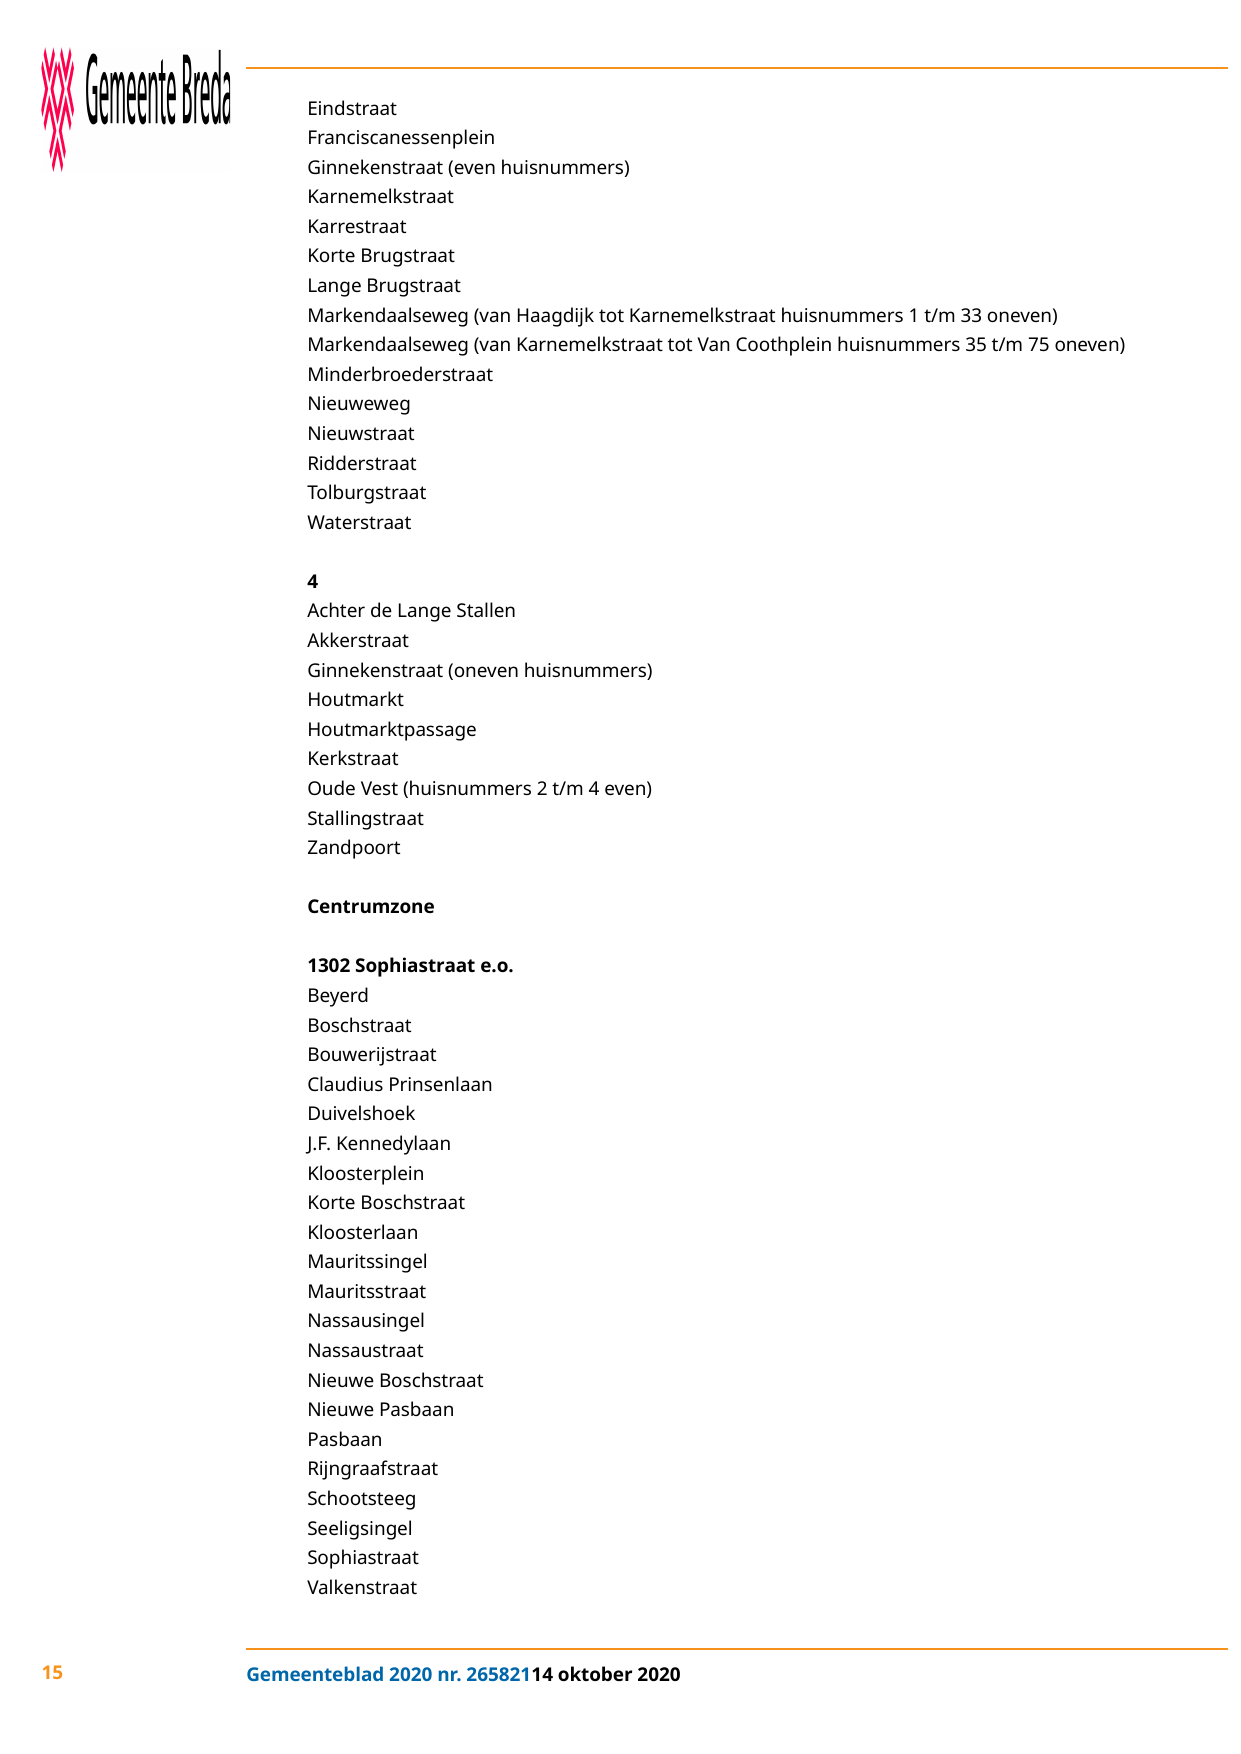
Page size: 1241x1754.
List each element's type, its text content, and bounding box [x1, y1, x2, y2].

list Valkenstraat [248, 1574, 1152, 1600]
list Franciscanessenplein [248, 124, 1152, 150]
list Mauritsstraat [248, 1278, 1152, 1304]
list 1302 Sophiastraat e.o. [248, 953, 1152, 978]
list Bouwerijstraat [248, 1041, 1152, 1067]
list Rijngraafstraat [248, 1456, 1152, 1481]
list Stallingstraat [248, 805, 1152, 831]
list Zandpoort [248, 834, 1152, 860]
list Ridderstraat [248, 450, 1152, 476]
list Karrestraat [248, 213, 1152, 239]
list Lange Brugstraat [248, 272, 1152, 298]
list Houtmarkt [248, 686, 1152, 712]
list Mauritssingel [248, 1248, 1152, 1274]
list Nassausingel [248, 1308, 1152, 1333]
list Oude Vest (huisnummers 2 t/m 4 even) [248, 775, 1152, 801]
list Karnemelkstraat [248, 183, 1152, 209]
list Claudius Prinsenlaan [248, 1071, 1152, 1097]
list J.F. Kennedylaan [248, 1130, 1152, 1156]
list Minderbroederstraat [248, 361, 1152, 387]
list Ginnekenstraat (oneven huisnummers) [248, 657, 1152, 683]
list Centrumzone [248, 893, 1152, 919]
list Ginnekenstraat (even huisnummers) [248, 154, 1152, 180]
list Nieuwe Boschstraat [248, 1367, 1152, 1393]
list Korte Brugstraat [248, 243, 1152, 268]
list Kloosterplein [248, 1160, 1152, 1186]
list Kerkstraat [248, 746, 1152, 771]
list Beyerd [248, 982, 1152, 1008]
list Seeligsingel [248, 1515, 1152, 1541]
list Nieuwstraat [248, 420, 1152, 446]
list Houtmarktpassage [248, 716, 1152, 742]
list Nassaustraat [248, 1337, 1152, 1363]
list Kloosterlaan [248, 1219, 1152, 1245]
list Nieuweweg [248, 391, 1152, 416]
list Tolburgstraat [248, 479, 1152, 505]
list Akkerstraat [248, 627, 1152, 653]
picture [41, 47, 231, 172]
list Markendaalseweg (van Haagdijk tot Karnemelkstraat huisnummers 1 t/m 33 oneven) [248, 302, 1152, 328]
list Duivelshoek [248, 1101, 1152, 1126]
list Waterstraat [248, 509, 1152, 535]
list Schootsteeg [248, 1485, 1152, 1511]
list Pasbaan [248, 1426, 1152, 1452]
list Eindstraat [248, 95, 1152, 121]
list Markendaalseweg (van Karnemelkstraat tot Van Coothplein huisnummers 35 t/m 75 oneven) [248, 331, 1152, 357]
list Boschstraat [248, 1012, 1152, 1038]
list 4 [248, 568, 1152, 594]
list Achter de Lange Stallen [248, 598, 1152, 623]
list Nieuwe Pasbaan [248, 1396, 1152, 1422]
list Korte Boschstraat [248, 1189, 1152, 1215]
list Sophiastraat [248, 1544, 1152, 1570]
